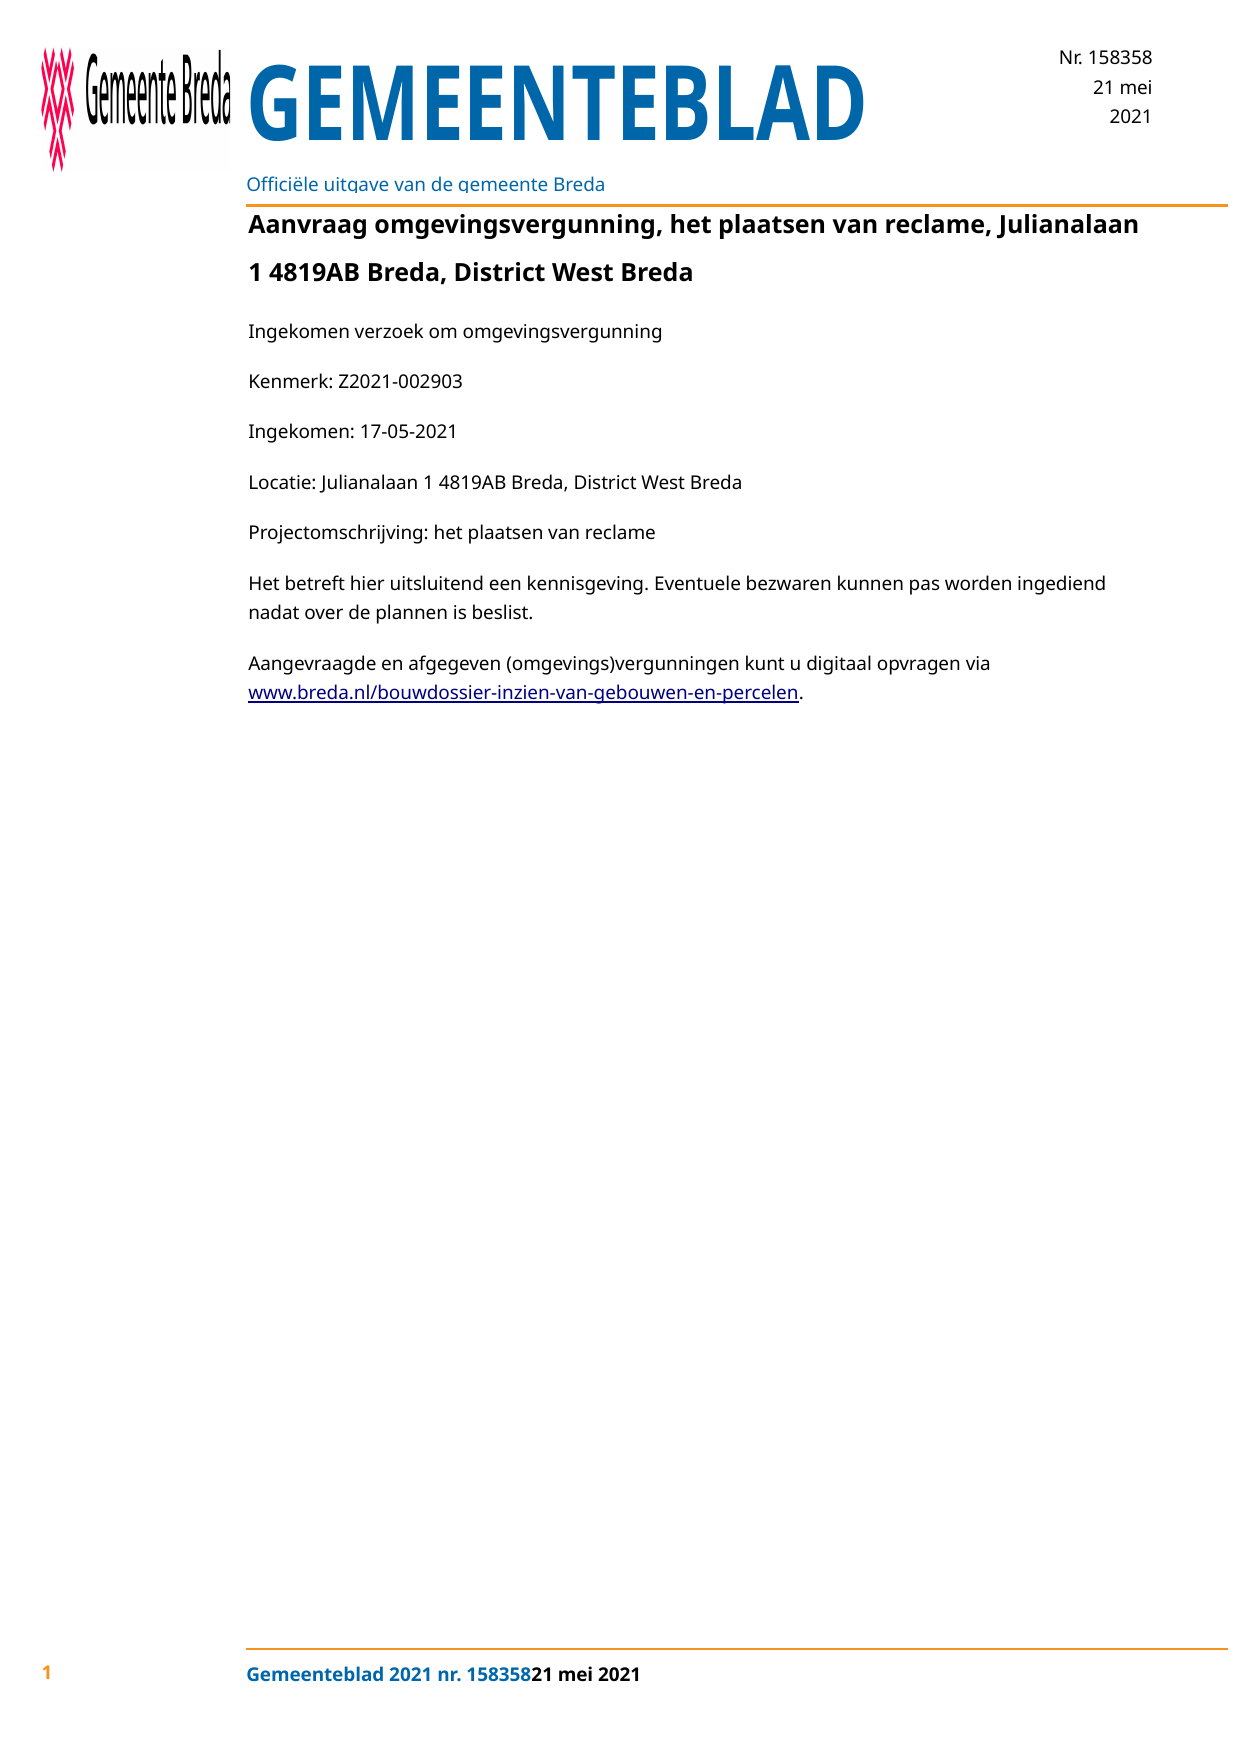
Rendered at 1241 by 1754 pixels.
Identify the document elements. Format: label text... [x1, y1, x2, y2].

text Het betreft hier uitsluitend een kennisgeving. Eventuele bezwaren kunnen pas worden ingediend nadat over de plannen is beslist. [248, 570, 1152, 625]
text Ingekomen verzoek om omgevingsvergunning [248, 318, 1152, 344]
picture [41, 47, 231, 172]
text Kenmerk: Z2021-002903 [248, 368, 1152, 394]
text Aangevraagde en afgegeven (omgevings)vergunningen kunt u digitaal opvragen via www.breda.nl/bouwdossier-inzien-van-gebouwen-en-percelen. [248, 650, 1152, 705]
text Aanvraag omgevingsvergunning, het plaatsen van reclame, Julianalaan 1 4819AB Breda, District West Breda [248, 207, 1152, 288]
text Projectomschrijving: het plaatsen van reclame [248, 519, 1152, 545]
text Ingekomen: 17-05-2021 [248, 419, 1152, 444]
text Locatie: Julianalaan 1 4819AB Breda, District West Breda [248, 469, 1152, 495]
